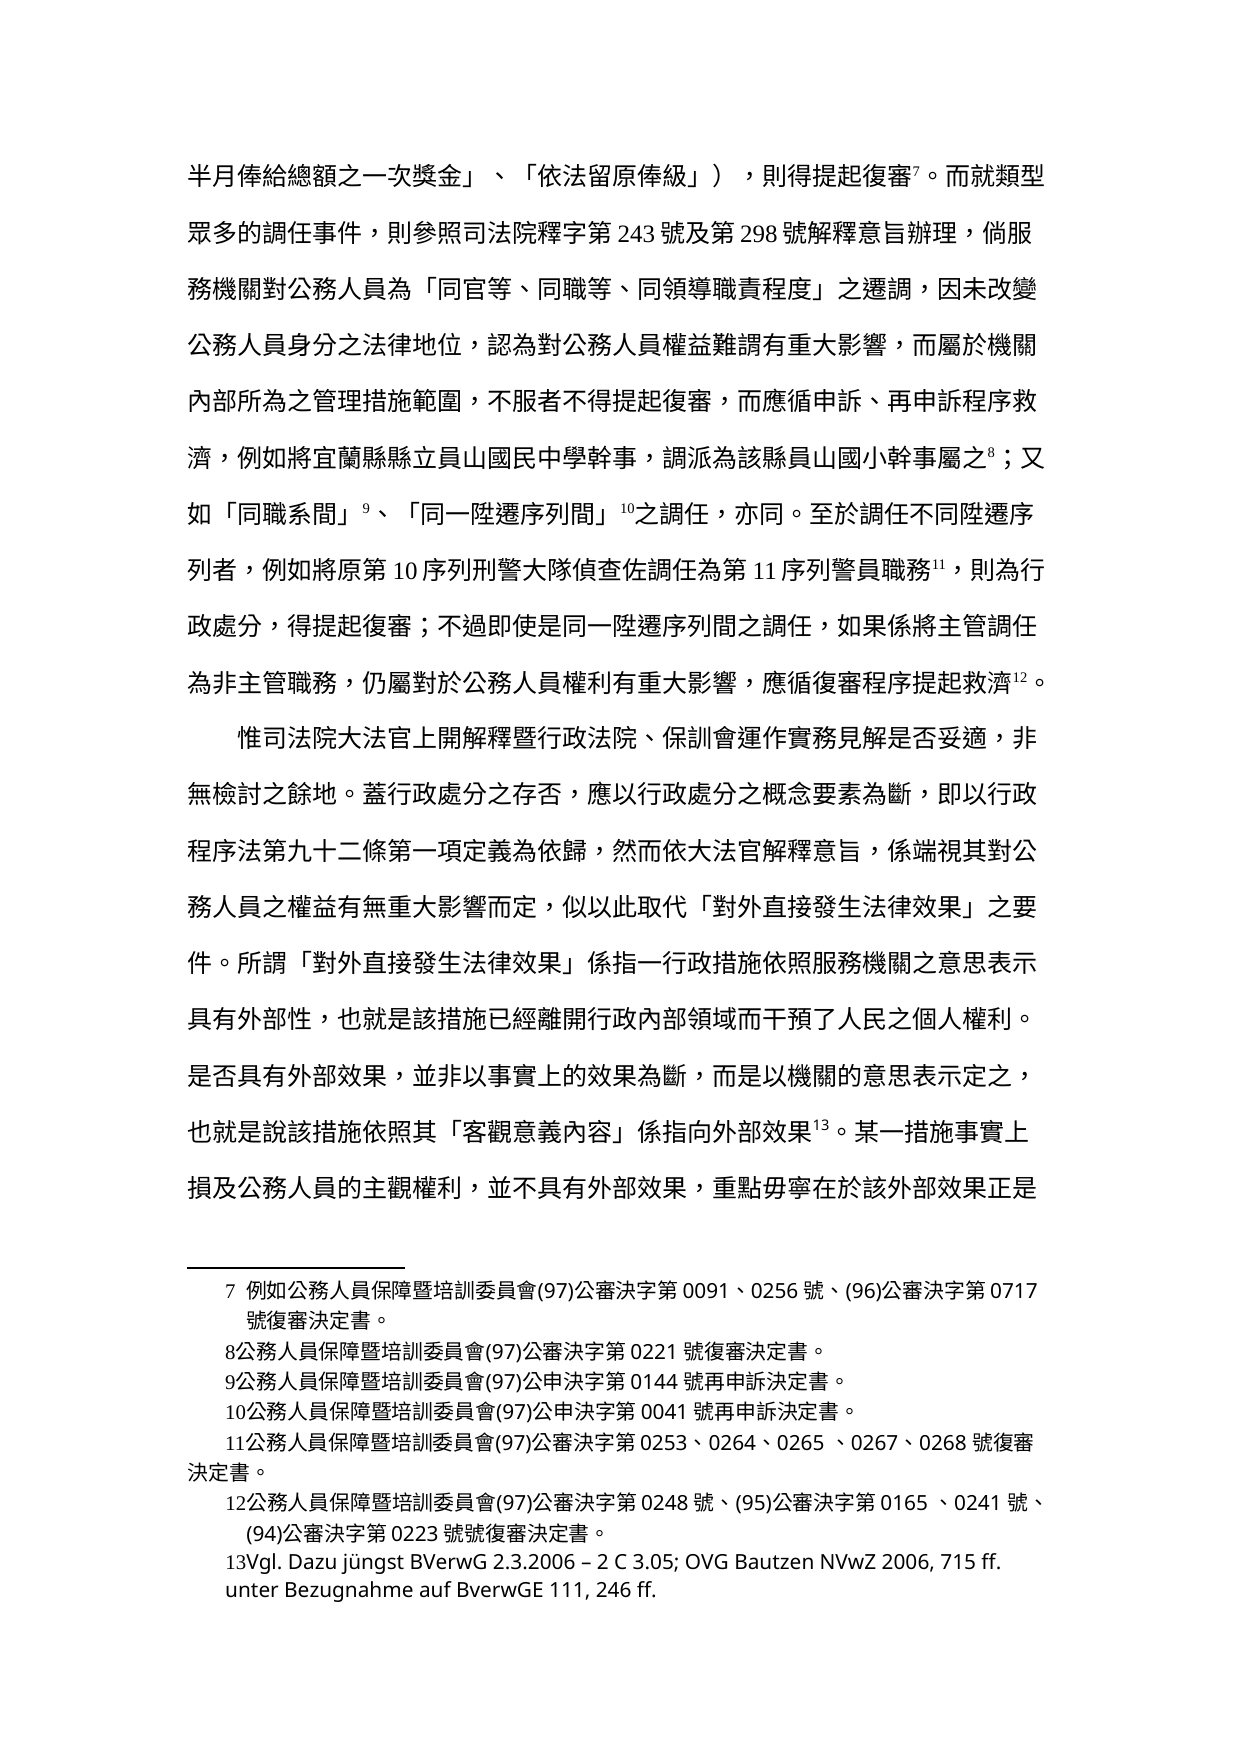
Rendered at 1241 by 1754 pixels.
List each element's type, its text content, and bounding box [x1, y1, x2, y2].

text 公務人員保障暨培訓委員會(97)公申決字第0144 號再申訴決定書。 [187, 1365, 1053, 1396]
text 惟司法院大法官上開解釋暨行政法院、保訓會運作實務見解是否妥適，非無檢討之餘地。蓋行政處分之存否，應以行政處分之概念要素為斷，即以行政程序法第九十二條第一項定義為依歸，然而依大法官解釋意旨，係端視其對公務人員之權益有無重大影響而定，似以此取代「對外直接發生法律效果」之要件。所謂「對外直接發生法律效果」係指一行政措施依照服務機關之意思表示具有外部性，也就是該措施已經離開行政內部領域而干預了人民之個人權利。是否具有外部效果，並非以事實上的效果為斷，而是以機關的意思表示定之，也就是說該措施依照其「客觀意義內容」係指向外部效果。某一措施事實上損及公務人員的主觀權利，並不具有外部效果，重點毋寧在於該外部效果正是 [187, 712, 1053, 1199]
text 保訓會在實務運作上原則上遵循司法院大法官解釋之歷次解釋意旨認定之，其範圍包括下列事件：俸給事件（包括請假扣薪事件）、退休事件、資遣事件、撫恤事件、涉訟輔助事件、公法上財產事件、停（復）職事件、辭（離）職事件、免職事件等。至於考績事件，保訓會仍參照司法院釋字第266號解釋意旨辦理，對於未改變其公務人員身分之考績結果（例如年終考績考列乙等），認為僅係機關之管理措施，不得提起復審，僅得提起申訴、再申訴；不過如果是不服銓敘部依據該考績辦理銓敘審定之結果（例如審定結果為「依法給與一個半月俸給總額之一次獎金」、「依法留原俸級」），則得提起復審。而就類型眾多的調任事件，則參照司法院釋字第243號及第298號解釋意旨辦理，倘服務機關對公務人員為「同官等、同職等、同領導職責程度」之遷調，因未改變公務人員身分之法律地位，認為對公務人員權益難謂有重大影響，而屬於機關內部所為之管理措施範圍，不服者不得提起復審，而應循申訴、再申訴程序救濟，例如將宜蘭縣縣立員山國民中學幹事，調派為該縣員山國小幹事屬之；又如「同職系間」、「同一陞遷序列間」之調任，亦同。至於調任不同陞遷序列者，例如將原第10序列刑警大隊偵查佐調任為第11序列警員職務，則為行政處分，得提起復審；不過即使是同一陞遷序列間之調任，如果係將主管調任為非主管職務，仍屬對於公務人員權利有重大影響，應循復審程序提起救濟。 [187, 150, 1053, 694]
text 公務人員保障暨培訓委員會(97)公審決字第0253、0264、0265 、0267、0268 號復審決定書。 [187, 1426, 1053, 1486]
text 例如公務人員保障暨培訓委員會(97)公審決字第0091、0256 號、(96)公審決字第0717 號復審決定書。 [225, 1274, 1053, 1335]
text 公務人員保障暨培訓委員會(97)公審決字第0221 號復審決定書。 [187, 1335, 1053, 1365]
text 公務人員保障暨培訓委員會(97)公審決字第0248 號、(95)公審決字第0165 、0241 號、(94)公審決字第0223 號號復審決定書。 [225, 1486, 1053, 1547]
text Vgl. Dazu jüngst BVerwG 2.3.2006 – 2 C 3.05; OVG Bautzen NVwZ 2006, 715 ff. unter Bezugnahme auf BverwGE 111, 246 ff. [225, 1547, 1053, 1604]
text 公務人員保障暨培訓委員會(97)公申決字第0041 號再申訴決定書。 [187, 1396, 1053, 1426]
